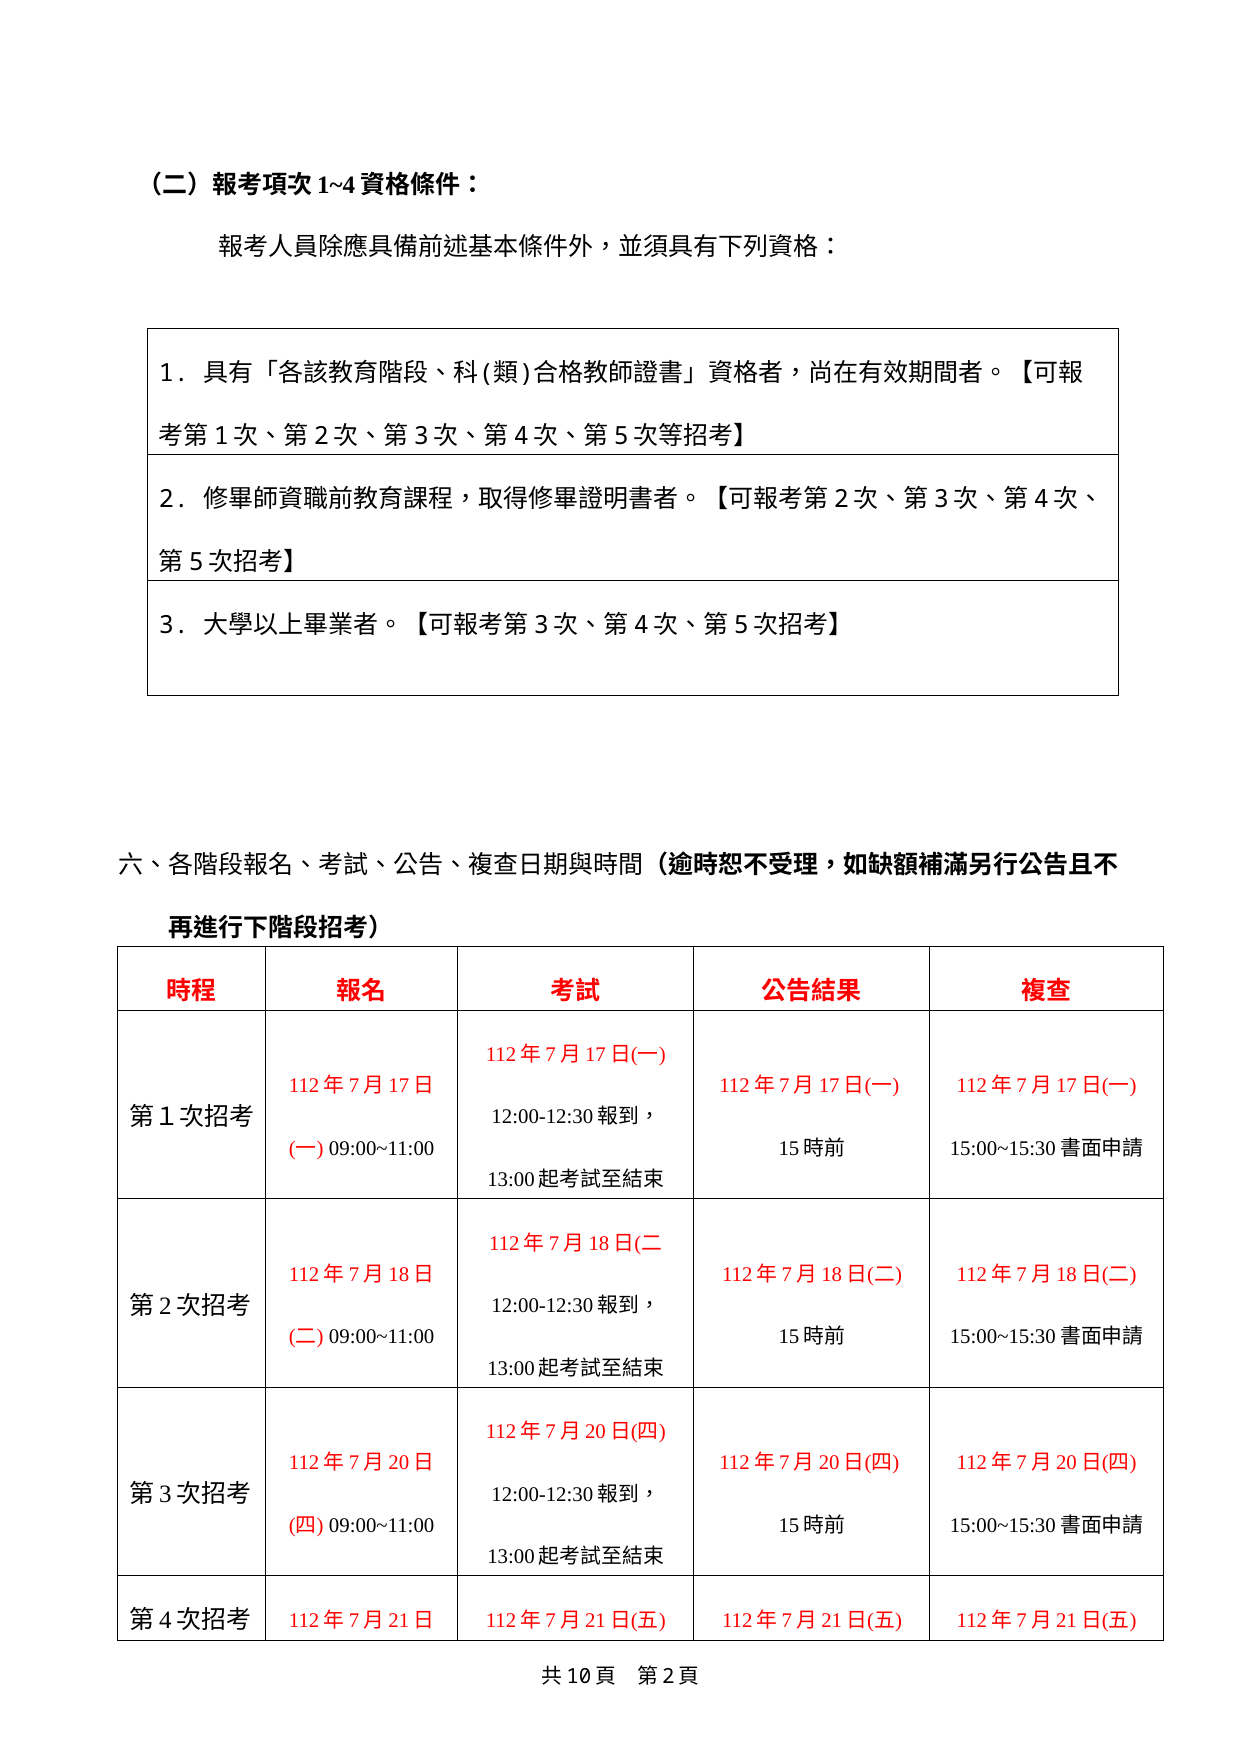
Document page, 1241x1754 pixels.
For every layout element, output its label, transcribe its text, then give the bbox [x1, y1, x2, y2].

table_cell 112年7月17日(一) 09:00~11:00 [266, 1011, 457, 1198]
table_cell 第3次招考 [118, 1388, 265, 1575]
table_cell 112年7月20日(四) 12:00-12:30報到， 13:00起考試至結束 [458, 1388, 693, 1575]
table_cell 112年7月17日(一) 15:00~15:30書面申請 [930, 1011, 1163, 1198]
text 六、各階段報名、考試、公告、複查日期與時間（逾時恕不受理，如缺額補滿另行公告且不再進行下階段招考） [118, 821, 1122, 946]
table_cell 112年7月18日(二 12:00-12:30報到， 13:00起考試至結束 [458, 1199, 693, 1387]
table_header 時程 [118, 947, 265, 1010]
table_header 1. 具有「各該教育階段、科(類)合格教師證書」資格者，尚在有效期間者。【可報考第1次、第2次、第3次、第4次、第5次等招考】 [148, 329, 1118, 454]
table_cell 112年7月20日(四) 09:00~11:00 [266, 1388, 457, 1575]
table_header 考試 [458, 947, 693, 1010]
text （二）報考項次1~4資格條件： 報考人員除應具備前述基本條件外，並須具有下列資格： [118, 141, 1122, 266]
table_cell 2. 修畢師資職前教育課程，取得修畢證明書者。【可報考第2次、第3次、第4次、第5次招考】 [148, 455, 1118, 580]
table_cell 112年7月21日(五) [694, 1576, 929, 1639]
table_cell 112年7月18日(二) 09:00~11:00 [266, 1199, 457, 1387]
table_cell 3. 大學以上畢業者。【可報考第3次、第4次、第5次招考】 [148, 581, 1118, 695]
table_cell 112年7月21日 [266, 1576, 457, 1639]
table_header 公告結果 [694, 947, 929, 1010]
table_cell 112年7月20日(四) 15時前 [694, 1388, 929, 1575]
table_cell 112年7月17日(一) 12:00-12:30報到， 13:00起考試至結束 [458, 1011, 693, 1198]
table_header 報名 [266, 947, 457, 1010]
table_cell 112年7月21日(五) [458, 1576, 693, 1639]
table_cell 112年7月21日(五) [930, 1576, 1163, 1639]
table_cell 112年7月17日(一) 15時前 [694, 1011, 929, 1198]
table_cell 第4次招考 [118, 1576, 265, 1639]
table_cell 112年7月18日(二) 15:00~15:30書面申請 [930, 1199, 1163, 1387]
table_cell 112年7月20日(四) 15:00~15:30書面申請 [930, 1388, 1163, 1575]
table_cell 第１次招考 [118, 1011, 265, 1198]
table_header 複查 [930, 947, 1163, 1010]
table_cell 第2次招考 [118, 1199, 265, 1387]
table_cell 112年7月18日(二) 15時前 [694, 1199, 929, 1387]
